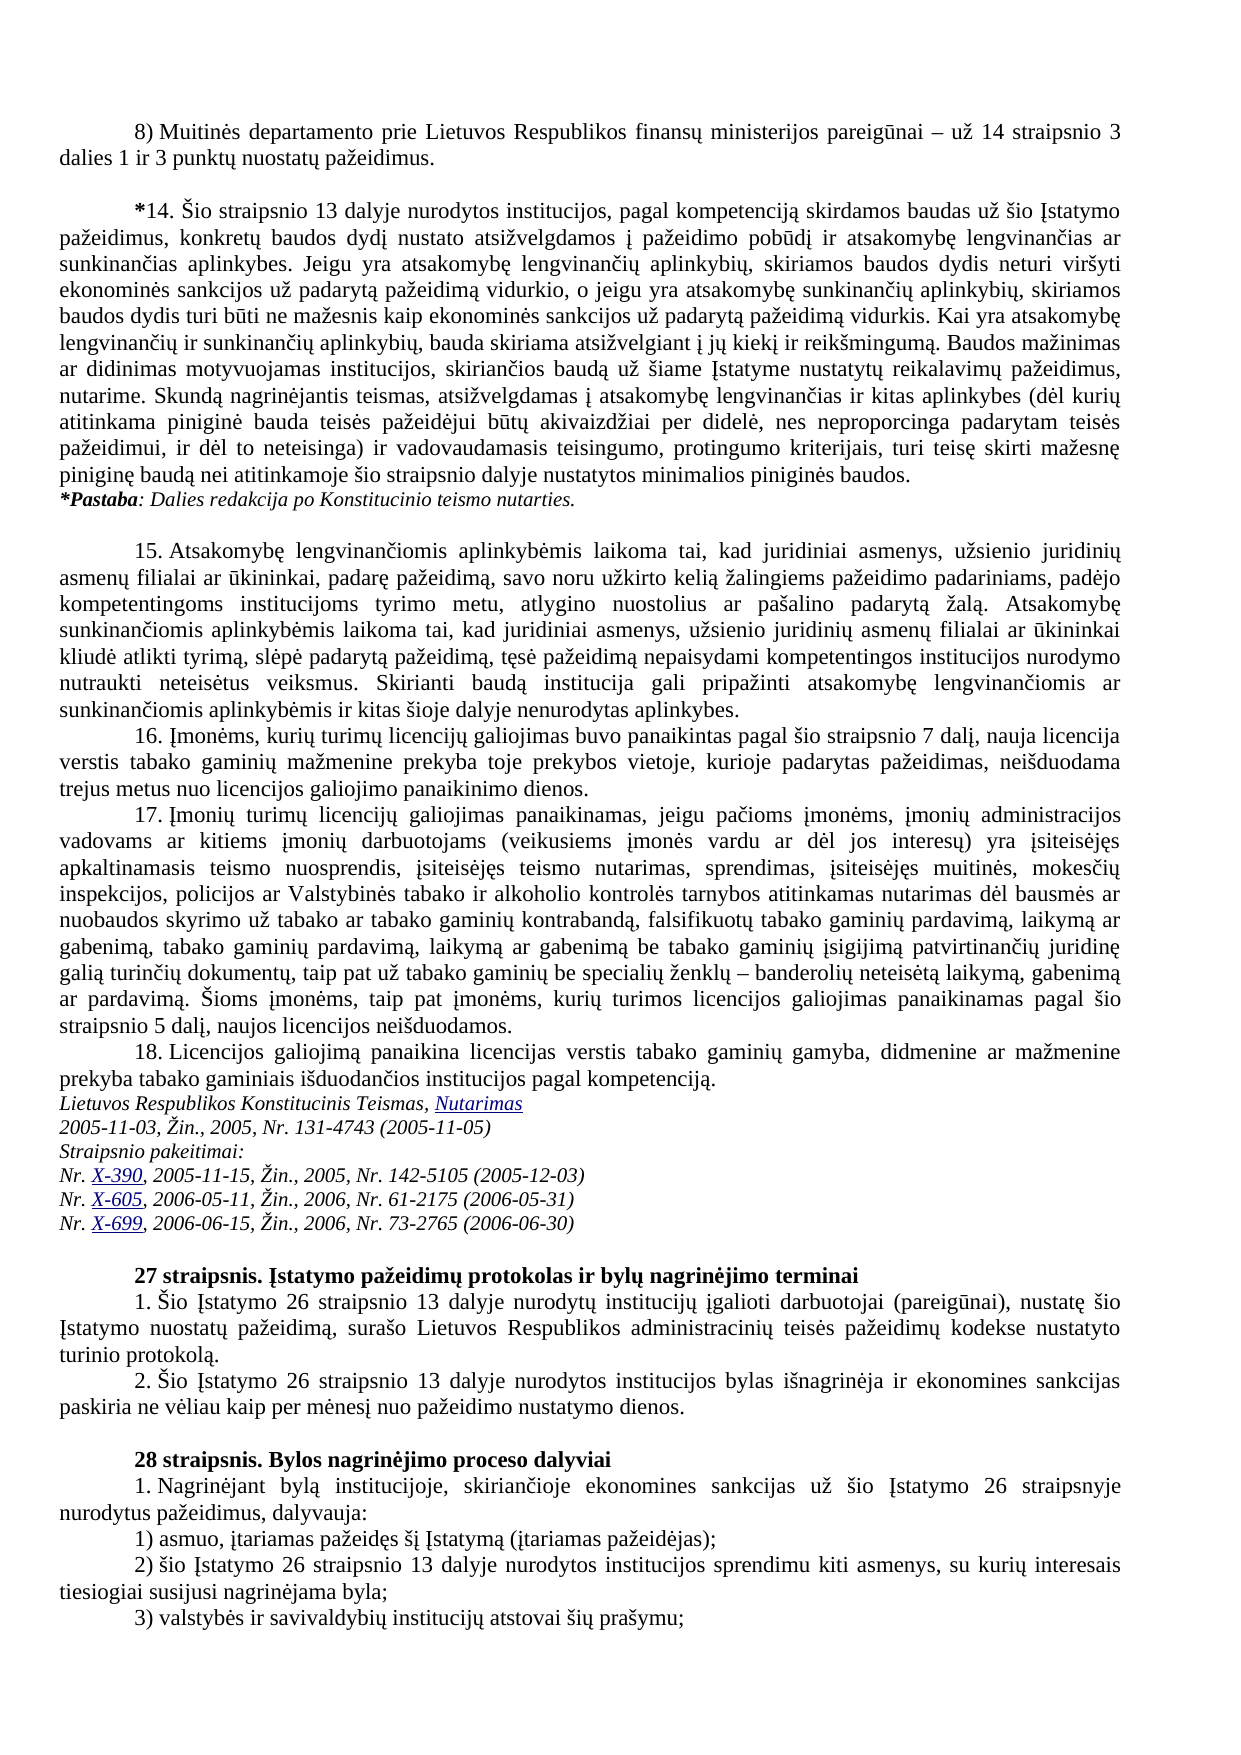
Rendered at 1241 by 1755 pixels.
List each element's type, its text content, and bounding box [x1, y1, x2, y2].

text Lietuvos Respublikos Konstitucinis Teismas, Nutarimas [59, 1091, 1122, 1115]
text Nr. X-699, 2006-06-15, Žin., 2006, Nr. 73-2765 (2006-06-30) [59, 1211, 1122, 1235]
text 16. Įmonėms, kurių turimų licencijų galiojimas buvo panaikintas pagal šio straipsnio 7 dalį, nauja licencija verstis tabako gaminių mažmenine prekyba toje prekybos vietoje, kurioje padarytas pažeidimas, neišduodama trejus metus nuo licencijos galiojimo panaikinimo dienos. [59, 722, 1122, 801]
text Nr. X-390, 2005-11-15, Žin., 2005, Nr. 142-5105 (2005-12-03) [59, 1163, 1122, 1187]
text 18. Licencijos galiojimą panaikina licencijas verstis tabako gaminių gamyba, didmenine ar mažmenine prekyba tabako gaminiais išduodančios institucijos pagal kompetenciją. [59, 1038, 1122, 1091]
text *Pastaba: Dalies redakcija po Konstitucinio teismo nutarties. [59, 487, 1122, 511]
text 8) Muitinės departamento prie Lietuvos Respublikos finansų ministerijos pareigūnai – už 14 straipsnio 3 dalies 1 ir 3 punktų nuostatų pažeidimus. [59, 118, 1122, 171]
text Nr. X-605, 2006-05-11, Žin., 2006, Nr. 61-2175 (2006-05-31) [59, 1187, 1122, 1211]
text 2005-11-03, Žin., 2005, Nr. 131-4743 (2005-11-05) [59, 1115, 1122, 1139]
text 1. Nagrinėjant bylą institucijoje, skiriančioje ekonomines sankcijas už šio Įstatymo 26 straipsnyje nurodytus pažeidimus, dalyvauja: [59, 1472, 1122, 1525]
text 15. Atsakomybę lengvinančiomis aplinkybėmis laikoma tai, kad juridiniai asmenys, užsienio juridinių asmenų filialai ar ūkininkai, padarę pažeidimą, savo noru užkirto kelią žalingiems pažeidimo padariniams, padėjo kompetentingoms institucijoms tyrimo metu, atlygino nuostolius ar pašalino padarytą žalą. Atsakomybę sunkinančiomis aplinkybėmis laikoma tai, kad juridiniai asmenys, užsienio juridinių asmenų filialai ar ūkininkai kliudė atlikti tyrimą, slėpė padarytą pažeidimą, tęsė pažeidimą nepaisydami kompetentingos institucijos nurodymo nutraukti neteisėtus veiksmus. Skirianti baudą institucija gali pripažinti atsakomybę lengvinančiomis ar sunkinančiomis aplinkybėmis ir kitas šioje dalyje nenurodytas aplinkybes. [59, 537, 1122, 722]
text 3) valstybės ir savivaldybių institucijų atstovai šių prašymu; [59, 1604, 1122, 1631]
text 17. Įmonių turimų licencijų galiojimas panaikinamas, jeigu pačioms įmonėms, įmonių administracijos vadovams ar kitiems įmonių darbuotojams (veikusiems įmonės vardu ar dėl jos interesų) yra įsiteisėjęs apkaltinamasis teismo nuosprendis, įsiteisėjęs teismo nutarimas, sprendimas, įsiteisėjęs muitinės, mokesčių inspekcijos, policijos ar Valstybinės tabako ir alkoholio kontrolės tarnybos atitinkamas nutarimas dėl bausmės ar nuobaudos skyrimo už tabako ar tabako gaminių kontrabandą, falsifikuotų tabako gaminių pardavimą, laikymą ar gabenimą, tabako gaminių pardavimą, laikymą ar gabenimą be tabako gaminių įsigijimą patvirtinančių juridinę galią turinčių dokumentų, taip pat už tabako gaminių be specialių ženklų – banderolių neteisėtą laikymą, gabenimą ar pardavimą. Šioms įmonėms, taip pat įmonėms, kurių turimos licencijos galiojimas panaikinamas pagal šio straipsnio 5 dalį, naujos licencijos neišduodamos. [59, 801, 1122, 1038]
text 1. Šio Įstatymo 26 straipsnio 13 dalyje nurodytų institucijų įgalioti darbuotojai (pareigūnai), nustatę šio Įstatymo nuostatų pažeidimą, surašo Lietuvos Respublikos administracinių teisės pažeidimų kodekse nustatyto turinio protokolą. [59, 1288, 1122, 1367]
text 2) šio Įstatymo 26 straipsnio 13 dalyje nurodytos institucijos sprendimu kiti asmenys, su kurių interesais tiesiogiai susijusi nagrinėjama byla; [59, 1552, 1122, 1604]
text 27 straipsnis. Įstatymo pažeidimų protokolas ir bylų nagrinėjimo terminai [59, 1262, 1122, 1288]
text *14. Šio straipsnio 13 dalyje nurodytos institucijos, pagal kompetenciją skirdamos baudas už šio Įstatymo pažeidimus, konkretų baudos dydį nustato atsižvelgdamos į pažeidimo pobūdį ir atsakomybę lengvinančias ar sunkinančias aplinkybes. Jeigu yra atsakomybę lengvinančių aplinkybių, skiriamos baudos dydis neturi viršyti ekonominės sankcijos už padarytą pažeidimą vidurkio, o jeigu yra atsakomybę sunkinančių aplinkybių, skiriamos baudos dydis turi būti ne mažesnis kaip ekonominės sankcijos už padarytą pažeidimą vidurkis. Kai yra atsakomybę lengvinančių ir sunkinančių aplinkybių, bauda skiriama atsižvelgiant į jų kiekį ir reikšmingumą. Baudos mažinimas ar didinimas motyvuojamas institucijos, skiriančios baudą už šiame Įstatyme nustatytų reikalavimų pažeidimus, nutarime. Skundą nagrinėjantis teismas, atsižvelgdamas į atsakomybę lengvinančias ir kitas aplinkybes (dėl kurių atitinkama piniginė bauda teisės pažeidėjui būtų akivaizdžiai per didelė, nes neproporcinga padarytam teisės pažeidimui, ir dėl to neteisinga) ir vadovaudamasis teisingumo, protingumo kriterijais, turi teisę skirti mažesnę piniginę baudą nei atitinkamoje šio straipsnio dalyje nustatytos minimalios piniginės baudos. [59, 197, 1122, 487]
text Straipsnio pakeitimai: [59, 1139, 1122, 1163]
text 1) asmuo, įtariamas pažeidęs šį Įstatymą (įtariamas pažeidėjas); [59, 1525, 1122, 1552]
text 28 straipsnis. Bylos nagrinėjimo proceso dalyviai [59, 1446, 1122, 1472]
text 2. Šio Įstatymo 26 straipsnio 13 dalyje nurodytos institucijos bylas išnagrinėja ir ekonomines sankcijas paskiria ne vėliau kaip per mėnesį nuo pažeidimo nustatymo dienos. [59, 1367, 1122, 1420]
